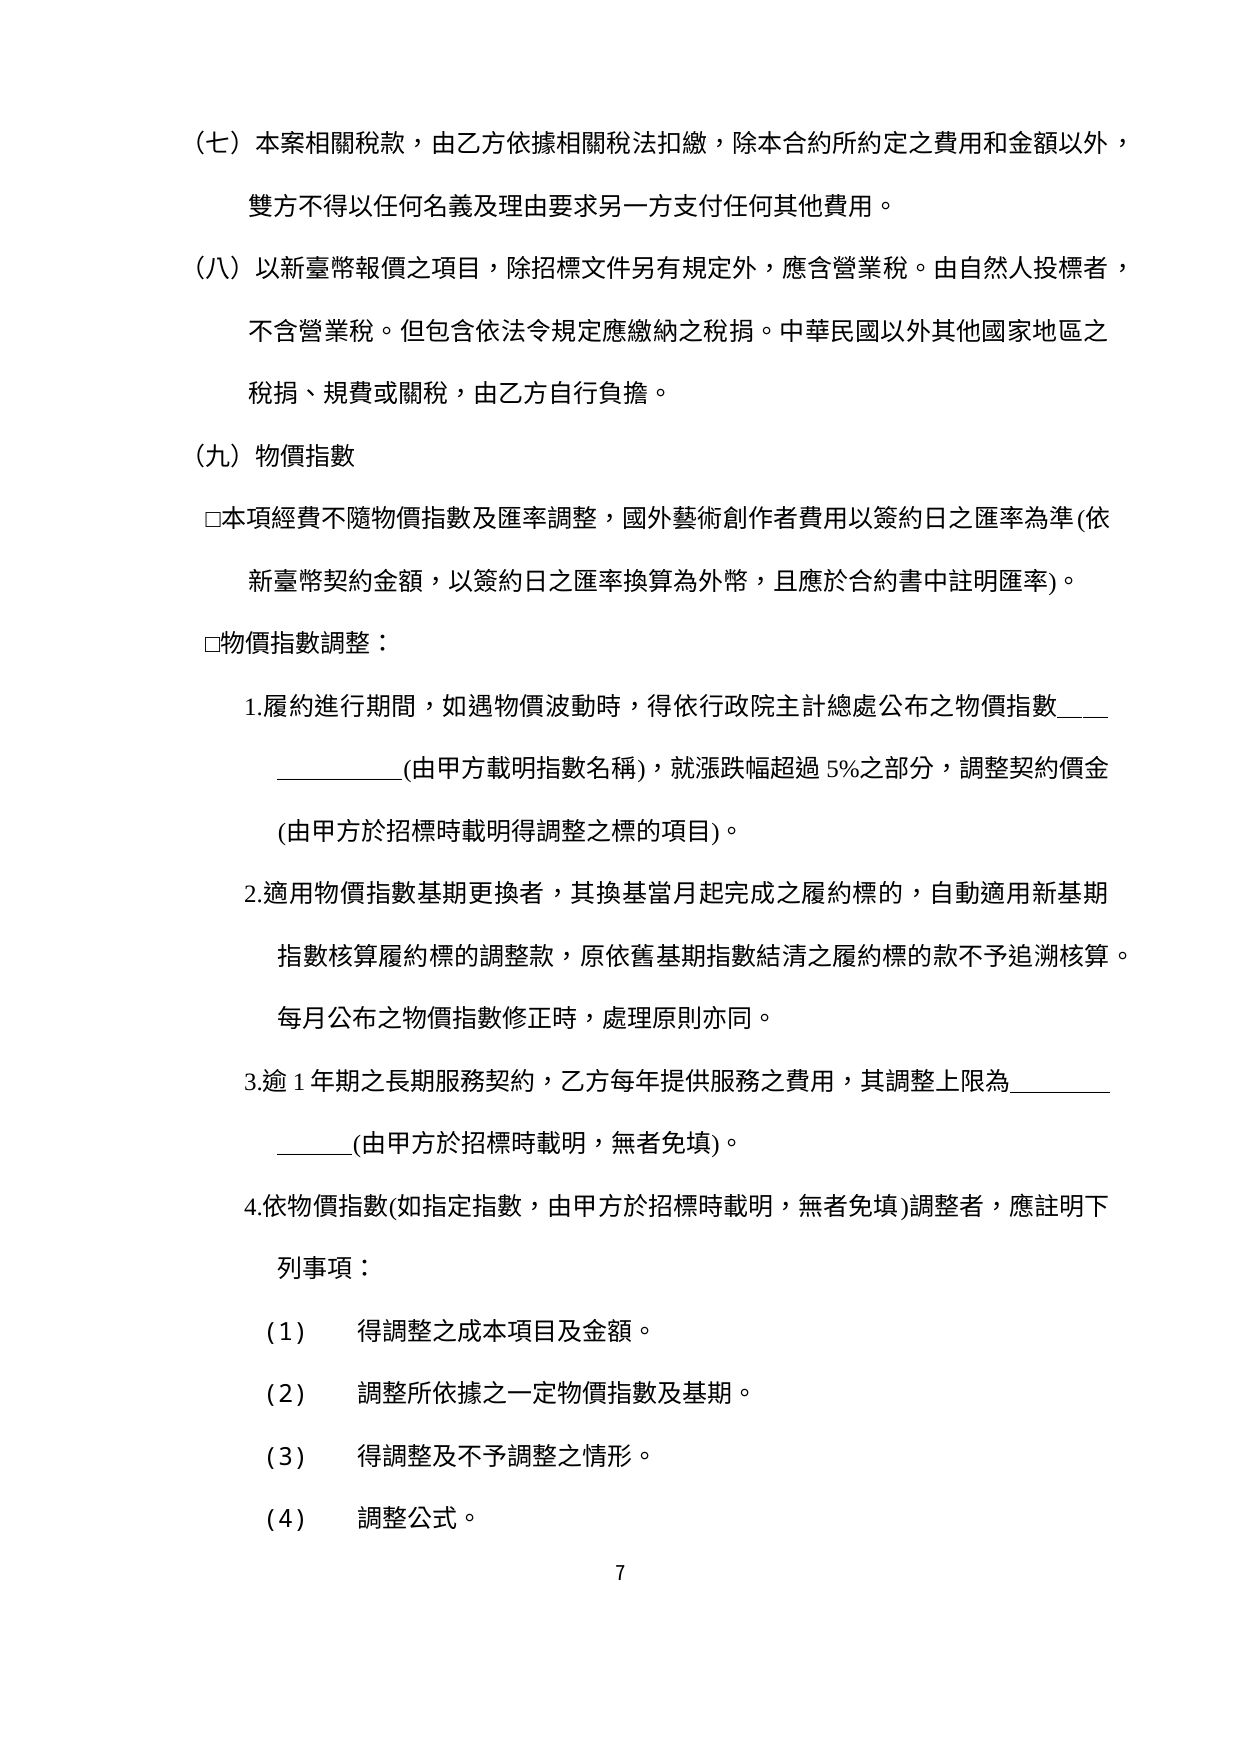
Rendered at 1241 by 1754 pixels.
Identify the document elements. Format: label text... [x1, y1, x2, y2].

text 3.逾1年期之長期服務契約，乙方每年提供服務之費用，其調整上限為＿＿＿＿＿＿＿(由甲方於招標時載明，無者免填)。 [244, 1038, 1110, 1163]
text （八）以新臺幣報價之項目，除招標文件另有規定外，應含營業稅。由自然人投標者，不含營業稅。但包含依法令規定應繳納之稅捐。中華民國以外其他國家地區之稅捐、規費或關稅，由乙方自行負擔。 [180, 225, 1110, 413]
text 4.依物價指數(如指定指數，由甲方於招標時載明，無者免填)調整者，應註明下列事項： [244, 1163, 1110, 1288]
text □本項經費不隨物價指數及匯率調整，國外藝術創作者費用以簽約日之匯率為準(依新臺幣契約金額，以簽約日之匯率換算為外幣，且應於合約書中註明匯率)。 [180, 475, 1110, 600]
list 調整公式。 [263, 1475, 1110, 1538]
text 2.適用物價指數基期更換者，其換基當月起完成之履約標的，自動適用新基期指數核算履約標的調整款，原依舊基期指數結清之履約標的款不予追溯核算。每月公布之物價指數修正時，處理原則亦同。 [244, 850, 1110, 1038]
list 得調整及不予調整之情形。 [263, 1413, 1110, 1475]
list 得調整之成本項目及金額。 [263, 1288, 1110, 1350]
text （七）本案相關稅款，由乙方依據相關稅法扣繳，除本合約所約定之費用和金額以外，雙方不得以任何名義及理由要求另一方支付任何其他費用。 [180, 100, 1110, 225]
text 1.履約進行期間，如遇物價波動時，得依行政院主計總處公布之物價指數＿＿＿＿＿＿＿(由甲方載明指數名稱)，就漲跌幅超過5%之部分，調整契約價金(由甲方於招標時載明得調整之標的項目)。 [244, 663, 1110, 850]
text □物價指數調整： [180, 600, 1110, 663]
text （九）物價指數 [180, 413, 1110, 475]
list 調整所依據之一定物價指數及基期。 [263, 1350, 1110, 1413]
